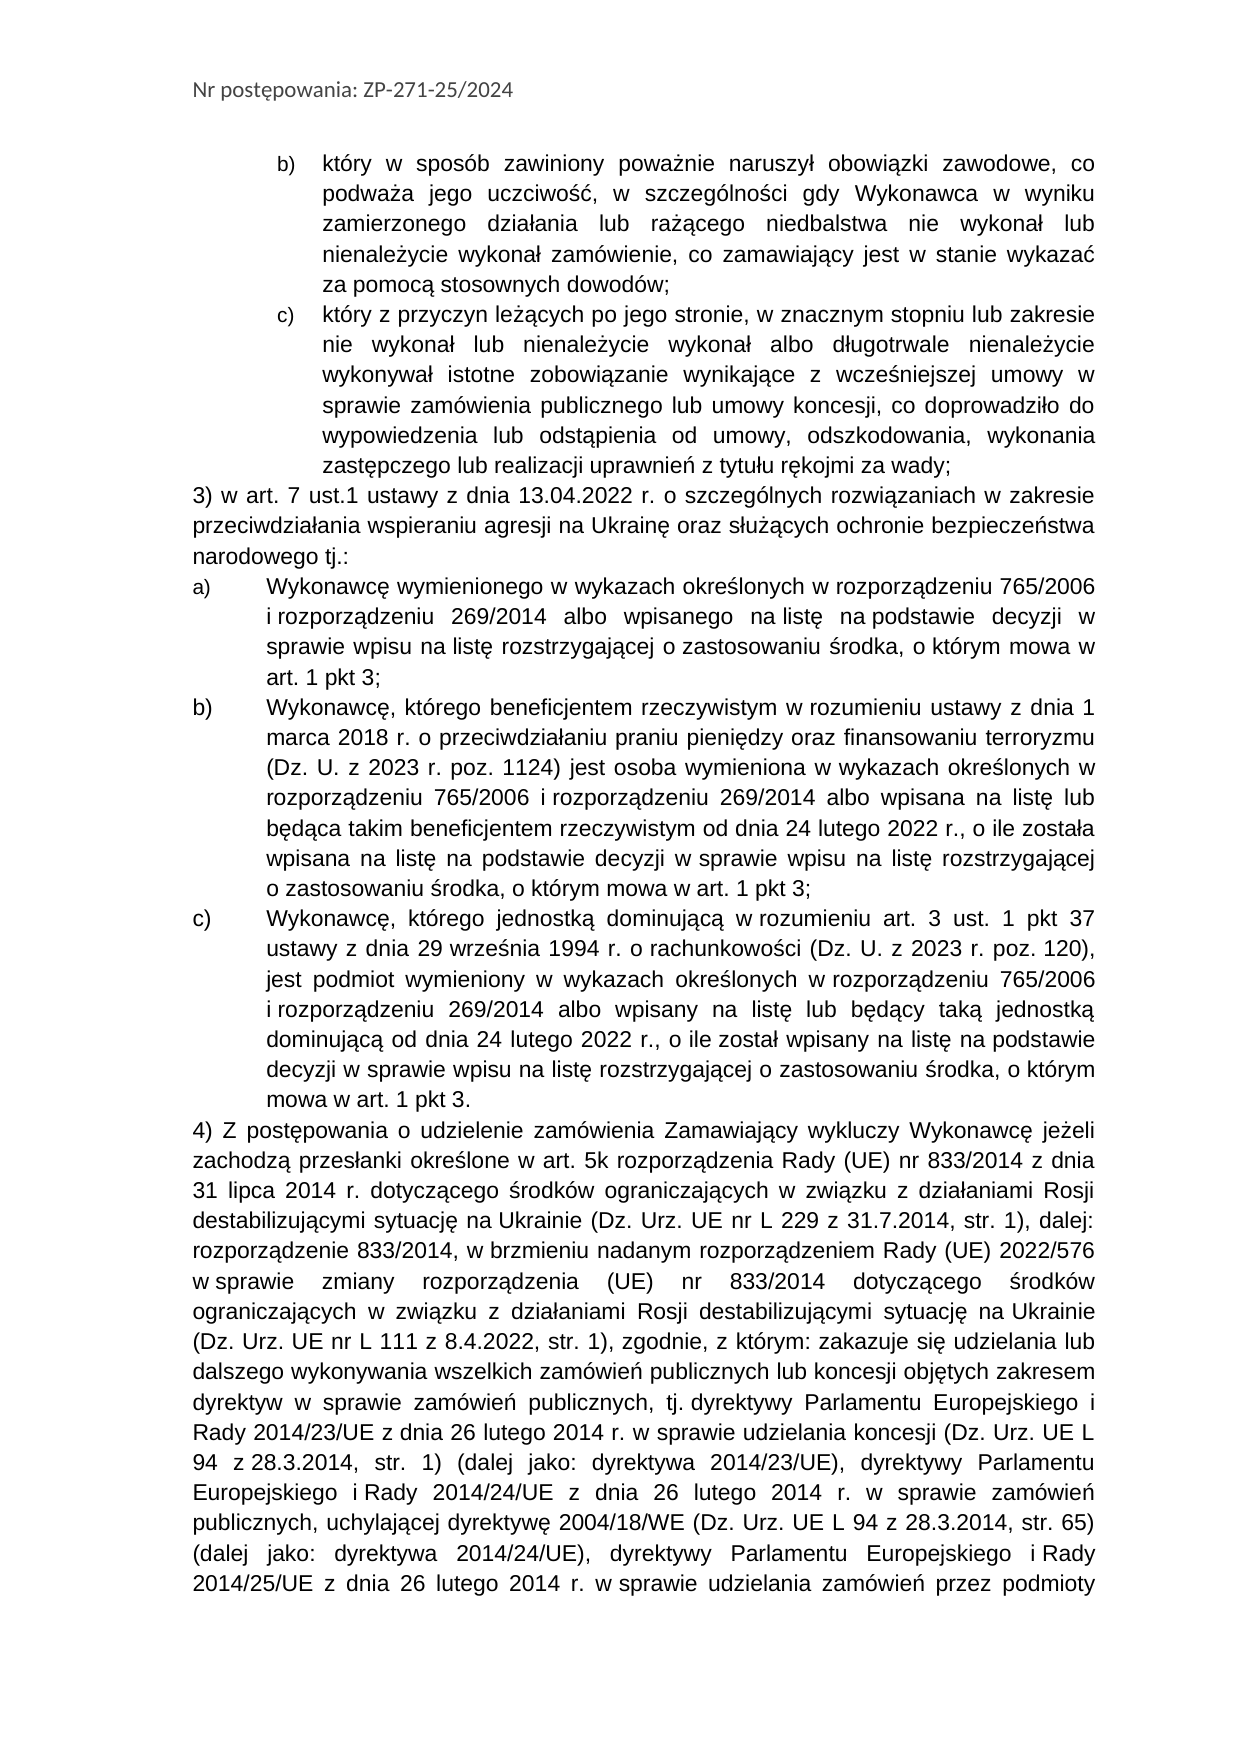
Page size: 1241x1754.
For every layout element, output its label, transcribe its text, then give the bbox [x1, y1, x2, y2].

text b) Wykonawcę, którego beneficjentem rzeczywistym w rozumieniu ustawy z dnia 1 marca 2018 r. o przeciwdziałaniu praniu pieniędzy oraz finansowaniu terroryzmu (Dz. U. z 2023 r. poz. 1124) jest osoba wymieniona w wykazach określonych w rozporządzeniu 765/2006 i rozporządzeniu 269/2014 albo wpisana na listę lub będąca takim beneficjentem rzeczywistym od dnia 24 lutego 2022 r., o ile została wpisana na listę na podstawie decyzji w sprawie wpisu na listę rozstrzygającej o zastosowaniu środka, o którym mowa w art. 1 pkt 3; [192, 694, 1095, 901]
text a) Wykonawcę wymienionego w wykazach określonych w rozporządzeniu 765/2006 i rozporządzeniu 269/2014 albo wpisanego na listę na podstawie decyzji w sprawie wpisu na listę rozstrzygającej o zastosowaniu środka, o którym mowa w art. 1 pkt 3; [192, 573, 1095, 690]
text c) Wykonawcę, którego jednostką dominującą w rozumieniu art. 3 ust. 1 pkt 37 ustawy z dnia 29 września 1994 r. o rachunkowości (Dz. U. z 2023 r. poz. 120), jest podmiot wymieniony w wykazach określonych w rozporządzeniu 765/2006 i rozporządzeniu 269/2014 albo wpisany na listę lub będący taką jednostką dominującą od dnia 24 lutego 2022 r., o ile został wpisany na listę na podstawie decyzji w sprawie wpisu na listę rozstrzygającej o zastosowaniu środka, o którym mowa w art. 1 pkt 3. [192, 905, 1095, 1113]
list 3) w art. 7 ust.1 ustawy z dnia 13.04.2022 r. o szczególnych rozwiązaniach w zakresie przeciwdziałania wspieraniu agresji na Ukrainę oraz służących ochronie bezpieczeństwa narodowego tj.: [192, 482, 1095, 569]
list który w sposób zawiniony poważnie naruszył obowiązki zawodowe, co podważa jego uczciwość, w szczególności gdy Wykonawca w wyniku zamierzonego działania lub rażącego niedbalstwa nie wykonał lub nienależycie wykonał zamówienie, co zamawiający jest w stanie wykazać za pomocą stosownych dowodów; [277, 150, 1095, 297]
list który z przyczyn leżących po jego stronie, w znacznym stopniu lub zakresie nie wykonał lub nienależycie wykonał albo długotrwale nienależycie wykonywał istotne zobowiązanie wynikające z wcześniejszej umowy w sprawie zamówienia publicznego lub umowy koncesji, co doprowadziło do wypowiedzenia lub odstąpienia od umowy, odszkodowania, wykonania zastępczego lub realizacji uprawnień z tytułu rękojmi za wady; [277, 301, 1095, 478]
list 4) Z postępowania o udzielenie zamówienia Zamawiający wykluczy Wykonawcę jeżeli zachodzą przesłanki określone w art. 5k rozporządzenia Rady (UE) nr 833/2014 z dnia 31 lipca 2014 r. dotyczącego środków ograniczających w związku z działaniami Rosji destabilizującymi sytuację na Ukrainie (Dz. Urz. UE nr L 229 z 31.7.2014, str. 1), dalej: rozporządzenie 833/2014, w brzmieniu nadanym rozporządzeniem Rady (UE) 2022/576 w sprawie zmiany rozporządzenia (UE) nr 833/2014 dotyczącego środków ograniczających w związku z działaniami Rosji destabilizującymi sytuację na Ukrainie (Dz. Urz. UE nr L 111 z 8.4.2022, str. 1), zgodnie, z którym: zakazuje się udzielania lub dalszego wykonywania wszelkich zamówień publicznych lub koncesji objętych zakresem dyrektyw w sprawie zamówień publicznych, tj. dyrektywy Parlamentu Europejskiego i Rady 2014/23/UE z dnia 26 lutego 2014 r. w sprawie udzielania koncesji (Dz. Urz. UE L 94 z 28.3.2014, str. 1) (dalej jako: dyrektywa 2014/23/UE), dyrektywy Parlamentu Europejskiego i Rady 2014/24/UE z dnia 26 lutego 2014 r. w sprawie zamówień publicznych, uchylającej dyrektywę 2004/18/WE (Dz. Urz. UE L 94 z 28.3.2014, str. 65) (dalej jako: dyrektywa 2014/24/UE), dyrektywy Parlamentu Europejskiego i Rady 2014/25/UE z dnia 26 lutego 2014 r. w sprawie udzielania zamówień przez podmioty [192, 1117, 1095, 1596]
